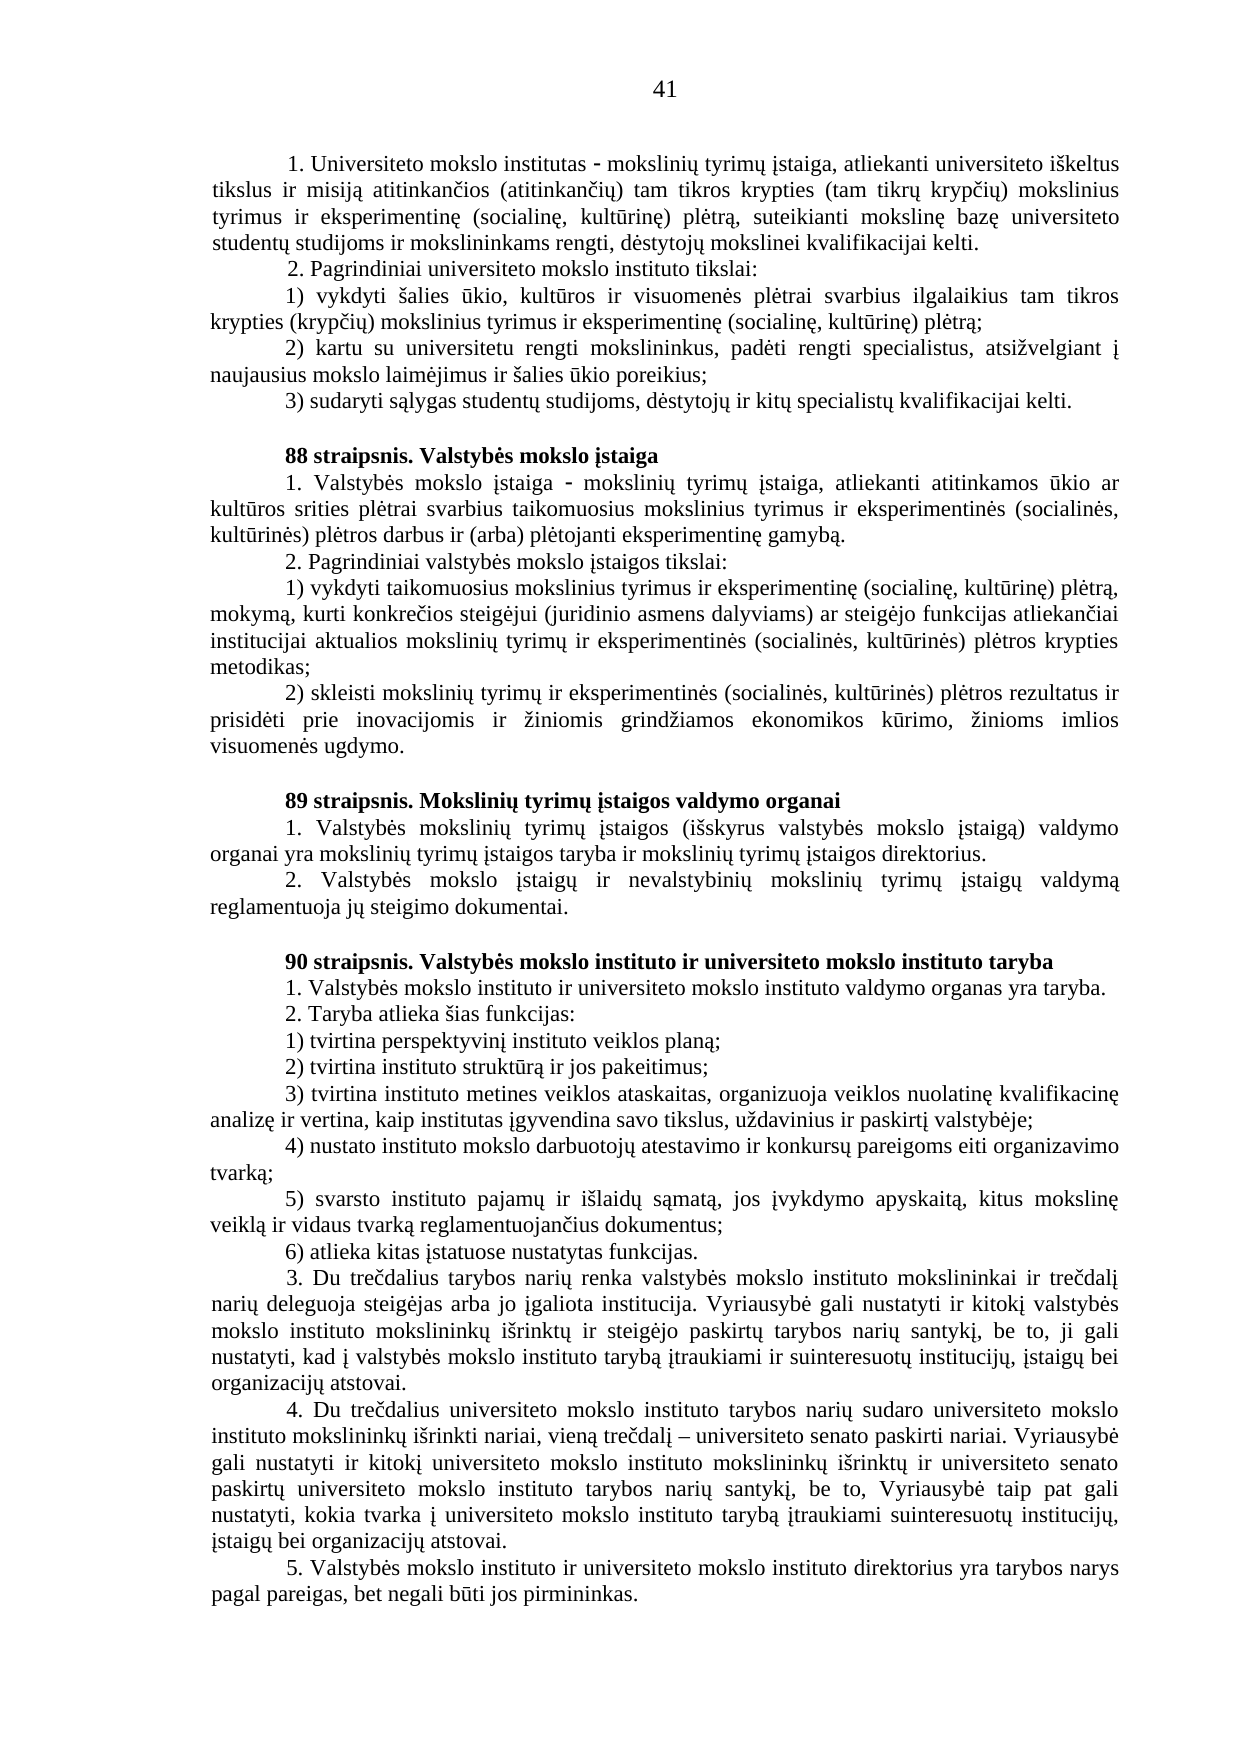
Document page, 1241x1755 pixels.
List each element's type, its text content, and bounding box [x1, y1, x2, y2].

text 2) skleisti mokslinių tyrimų ir eksperimentinės (socialinės, kultūrinės) plėtros rezultatus ir prisidėti prie inovacijomis ir žiniomis grindžiamos ekonomikos kūrimo, žinioms imlios visuomenės ugdymo. [210, 679, 1120, 758]
text 2. Valstybės mokslo įstaigų ir nevalstybinių mokslinių tyrimų įstaigų valdymą reglamentuoja jų steigimo dokumentai. [210, 866, 1120, 919]
text 1. Universiteto mokslo institutas  mokslinių tyrimų įstaiga, atliekanti universiteto iškeltus tikslus ir misiją atitinkančios (atitinkančių) tam tikros krypties (tam tikrų krypčių) mokslinius tyrimus ir eksperimentinę (socialinę, kultūrinę) plėtrą, suteikianti mokslinę bazę universiteto studentų studijoms ir mokslininkams rengti, dėstytojų mokslinei kvalifikacijai kelti. [212, 150, 1120, 255]
text 3) sudaryti sąlygas studentų studijoms, dėstytojų ir kitų specialistų kvalifikacijai kelti. [210, 387, 1120, 413]
text 1) tvirtina perspektyvinį instituto veiklos planą; [210, 1027, 1120, 1053]
text 89 straipsnis. Mokslinių tyrimų įstaigos valdymo organai [210, 787, 1120, 814]
text 2) kartu su universitetu rengti mokslininkus, padėti rengti specialistus, atsižvelgiant į naujausius mokslo laimėjimus ir šalies ūkio poreikius; [210, 334, 1120, 387]
text 5) svarsto instituto pajamų ir išlaidų sąmatą, jos įvykdymo apyskaitą, kitus mokslinę veiklą ir vidaus tvarką reglamentuojančius dokumentus; [210, 1185, 1120, 1238]
text 90 straipsnis. Valstybės mokslo instituto ir universiteto mokslo instituto taryba [285, 948, 1120, 974]
text 4) nustato instituto mokslo darbuotojų atestavimo ir konkursų pareigoms eiti organizavimo tvarką; [210, 1132, 1120, 1185]
text 2. Pagrindiniai valstybės mokslo įstaigos tikslai: [210, 548, 1120, 574]
text 88 straipsnis. Valstybės mokslo įstaiga [210, 442, 1120, 469]
text 2) tvirtina instituto struktūrą ir jos pakeitimus; [210, 1053, 1120, 1079]
text 3) tvirtina instituto metines veiklos ataskaitas, organizuoja veiklos nuolatinę kvalifikacinę analizę ir vertina, kaip institutas įgyvendina savo tikslus, uždavinius ir paskirtį valstybėje; [210, 1079, 1120, 1132]
text 2. Pagrindiniai universiteto mokslo instituto tikslai: [212, 255, 1120, 282]
text 2. Taryba atlieka šias funkcijas: [210, 1001, 1120, 1027]
text 5. Valstybės mokslo instituto ir universiteto mokslo instituto direktorius yra tarybos narys pagal pareigas, bet negali būti jos pirmininkas. [211, 1554, 1120, 1607]
text 1) vykdyti šalies ūkio, kultūros ir visuomenės plėtrai svarbius ilgalaikius tam tikros krypties (krypčių) mokslinius tyrimus ir eksperimentinę (socialinę, kultūrinę) plėtrą; [210, 282, 1120, 334]
text 1) vykdyti taikomuosius mokslinius tyrimus ir eksperimentinę (socialinę, kultūrinę) plėtrą, mokymą, kurti konkrečios steigėjui (juridinio asmens dalyviams) ar steigėjo funkcijas atliekančiai institucijai aktualios mokslinių tyrimų ir eksperimentinės (socialinės, kultūrinės) plėtros krypties metodikas; [210, 574, 1120, 679]
text 1. Valstybės mokslo instituto ir universiteto mokslo instituto valdymo organas yra taryba. [210, 974, 1120, 1001]
text 1. Valstybės mokslinių tyrimų įstaigos (išskyrus valstybės mokslo įstaigą) valdymo organai yra mokslinių tyrimų įstaigos taryba ir mokslinių tyrimų įstaigos direktorius. [210, 814, 1120, 866]
text 3. Du trečdalius tarybos narių renka valstybės mokslo instituto mokslininkai ir trečdalį narių deleguoja steigėjas arba jo įgaliota institucija. Vyriausybė gali nustatyti ir kitokį valstybės mokslo instituto mokslininkų išrinktų ir steigėjo paskirtų tarybos narių santykį, be to, ji gali nustatyti, kad į valstybės mokslo instituto tarybą įtraukiami ir suinteresuotų institucijų, įstaigų bei organizacijų atstovai. [211, 1264, 1120, 1396]
text 4. Du trečdalius universiteto mokslo instituto tarybos narių sudaro universiteto mokslo instituto mokslininkų išrinkti nariai, vieną trečdalį – universiteto senato paskirti nariai. Vyriausybė gali nustatyti ir kitokį universiteto mokslo instituto mokslininkų išrinktų ir universiteto senato paskirtų universiteto mokslo instituto tarybos narių santykį, be to, Vyriausybė taip pat gali nustatyti, kokia tvarka į universiteto mokslo instituto tarybą įtraukiami suinteresuotų institucijų, įstaigų bei organizacijų atstovai. [211, 1396, 1120, 1554]
text 1. Valstybės mokslo įstaiga  mokslinių tyrimų įstaiga, atliekanti atitinkamos ūkio ar kultūros srities plėtrai svarbius taikomuosius mokslinius tyrimus ir eksperimentinės (socialinės, kultūrinės) plėtros darbus ir (arba) plėtojanti eksperimentinę gamybą. [210, 469, 1120, 548]
text 6) atlieka kitas įstatuose nustatytas funkcijas. [210, 1238, 1120, 1264]
